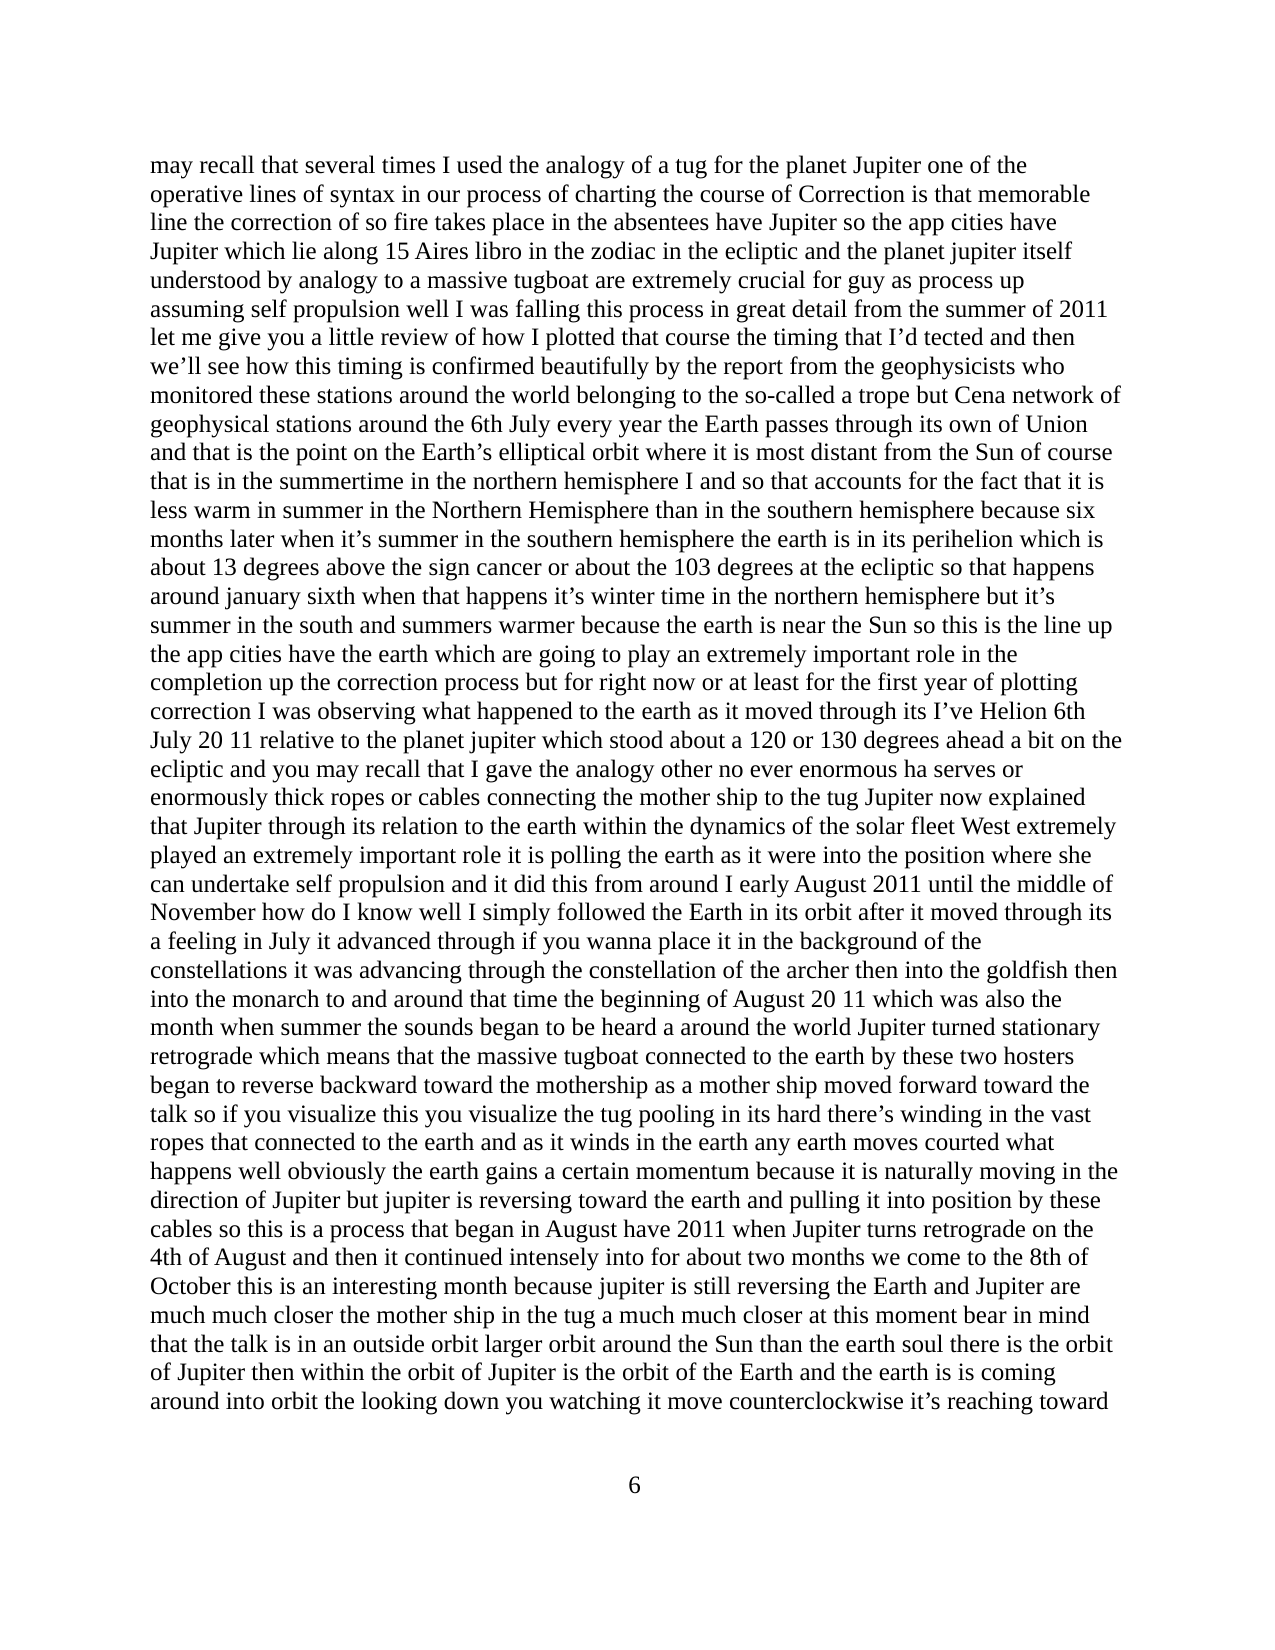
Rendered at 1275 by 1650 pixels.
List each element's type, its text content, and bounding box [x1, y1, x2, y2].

text may recall that several times I used the analogy of a tug for the planet Jupiter one of the operative lines of syntax in our process of charting the course of Correction is that memorable line the correction of so fire takes place in the absentees have Jupiter so the app cities have Jupiter which lie along 15 Aires libro in the zodiac in the ecliptic and the planet jupiter itself understood by analogy to a massive tugboat are extremely crucial for guy as process up assuming self propulsion well I was falling this process in great detail from the summer of 2011 let me give you a little review of how I plotted that course the timing that I’d tected and then we’ll see how this timing is confirmed beautifully by the report from the geophysicists who monitored these stations around the world belonging to the so-called a trope but Cena network of geophysical stations around the 6th July every year the Earth passes through its own of Union and that is the point on the Earth’s elliptical orbit where it is most distant from the Sun of course that is in the summertime in the northern hemisphere I and so that accounts for the fact that it is less warm in summer in the Northern Hemisphere than in the southern hemisphere because six months later when it’s summer in the southern hemisphere the earth is in its perihelion which is about 13 degrees above the sign cancer or about the 103 degrees at the ecliptic so that happens around january sixth when that happens it’s winter time in the northern hemisphere but it’s summer in the south and summers warmer because the earth is near the Sun so this is the line up the app cities have the earth which are going to play an extremely important role in the completion up the correction process but for right now or at least for the first year of plotting correction I was observing what happened to the earth as it moved through its I’ve Helion 6th July 20 11 relative to the planet jupiter which stood about a 120 or 130 degrees ahead a bit on the ecliptic and you may recall that I gave the analogy other no ever enormous ha serves or enormously thick ropes or cables connecting the mother ship to the tug Jupiter now explained that Jupiter through its relation to the earth within the dynamics of the solar fleet West extremely played an extremely important role it is polling the earth as it were into the position where she can undertake self propulsion and it did this from around I early August 2011 until the middle of November how do I know well I simply followed the Earth in its orbit after it moved through its a feeling in July it advanced through if you wanna place it in the background of the constellations it was advancing through the constellation of the archer then into the goldfish then into the monarch to and around that time the beginning of August 20 11 which was also the month when summer the sounds began to be heard a around the world Jupiter turned stationary retrograde which means that the massive tugboat connected to the earth by these two hosters began to reverse backward toward the mothership as a mother ship moved forward toward the talk so if you visualize this you visualize the tug pooling in its hard there’s winding in the vast ropes that connected to the earth and as it winds in the earth any earth moves courted what happens well obviously the earth gains a certain momentum because it is naturally moving in the direction of Jupiter but jupiter is reversing toward the earth and pulling it into position by these cables so this is a process that began in August have 2011 when Jupiter turns retrograde on the 4th of August and then it continued intensely into for about two months we come to the 8th of October this is an interesting month because jupiter is still reversing the Earth and Jupiter are much much closer the mother ship in the tug a much much closer at this moment bear in mind that the talk is in an outside orbit larger orbit around the Sun than the earth soul there is the orbit of Jupiter then within the orbit of Jupiter is the orbit of the Earth and the earth is is coming around into orbit the looking down you watching it move counterclockwise it’s reaching toward [150, 150, 1125, 1415]
